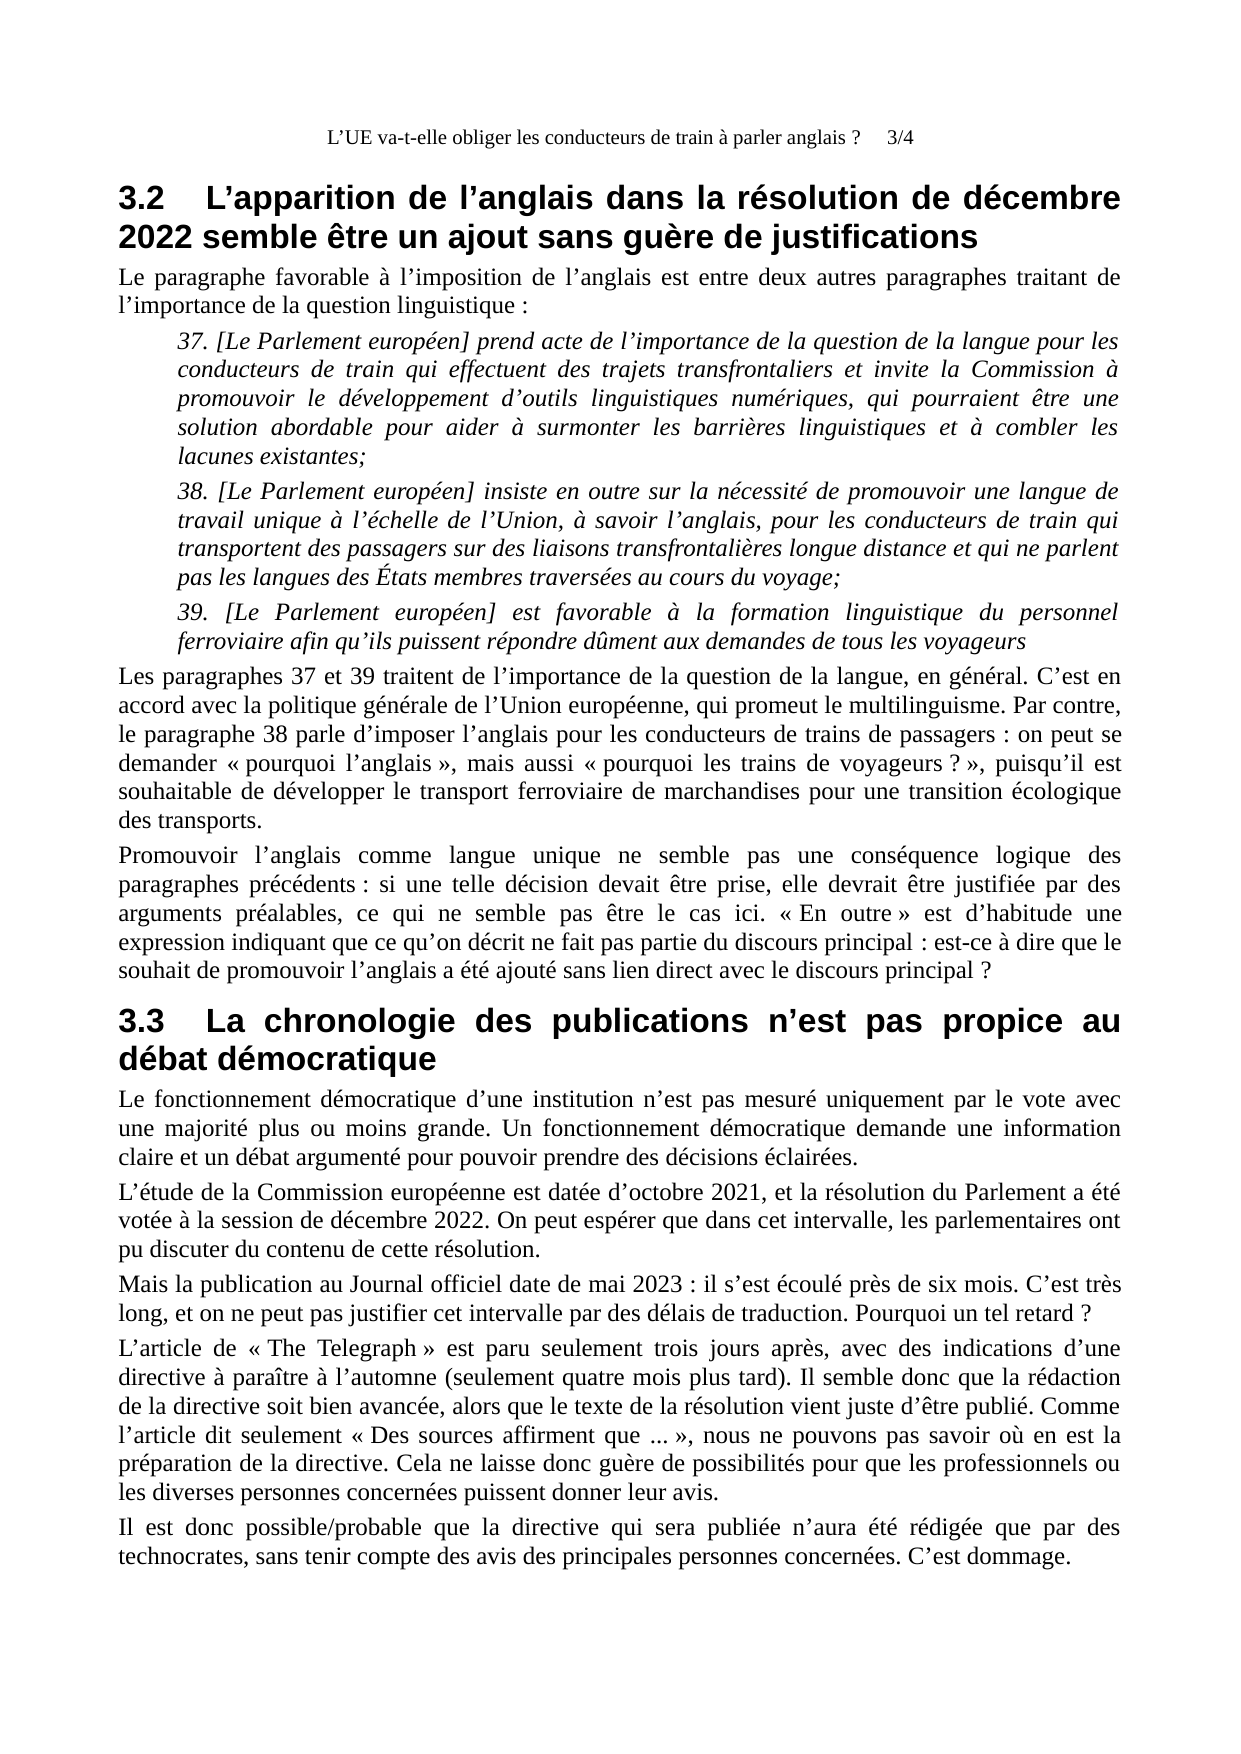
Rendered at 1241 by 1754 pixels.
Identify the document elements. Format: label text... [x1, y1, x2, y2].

text 38. [Le Parlement européen] insiste en outre sur la nécessité de promouvoir une langue de travail unique à l’échelle de l’Union, à savoir l’anglais, pour les conducteurs de train qui transportent des passagers sur des liaisons transfrontalières longue distance et qui ne parlent pas les langues des États membres traversées au cours du voyage; [177, 476, 1122, 591]
text L’étude de la Commission européenne est datée d’octobre 2021, et la résolution du Parlement a été votée à la session de décembre 2022. On peut espérer que dans cet intervalle, les parlementaires ont pu discuter du contenu de cette résolution. [118, 1177, 1122, 1263]
text Il est donc possible/probable que la directive qui sera publiée n’aura été rédigée que par des technocrates, sans tenir compte des avis des principales personnes concernées. C’est dommage. [118, 1512, 1122, 1570]
subtitle L’apparition de l’anglais dans la résolution de décembre 2022 semble être un ajout sans guère de justifications [118, 178, 1122, 255]
text Mais la publication au Journal officiel date de mai 2023 : il s’est écoulé près de six mois. C’est très long, et on ne peut pas justifier cet intervalle par des délais de traduction. Pourquoi un tel retard ? [118, 1269, 1122, 1327]
text Les paragraphes 37 et 39 traitent de l’importance de la question de la langue, en général. C’est en accord avec la politique générale de l’Union européenne, qui promeut le multilinguisme. Par contre, le paragraphe 38 parle d’imposer l’anglais pour les conducteurs de trains de passagers : on peut se demander « pourquoi l’anglais », mais aussi « pourquoi les trains de voyageurs ? », puisqu’il est souhaitable de développer le transport ferroviaire de marchandises pour une transition écologique des transports. [118, 661, 1122, 834]
text L’article de « The Telegraph » est paru seulement trois jours après, avec des indications d’une directive à paraître à l’automne (seulement quatre mois plus tard). Il semble donc que la rédaction de la directive soit bien avancée, alors que le texte de la résolution vient juste d’être publié. Comme l’article dit seulement « Des sources affirment que ... », nous ne pouvons pas savoir où en est la préparation de la directive. Cela ne laisse donc guère de possibilités pour que les professionnels ou les diverses personnes concernées puissent donner leur avis. [118, 1333, 1122, 1506]
text Promouvoir l’anglais comme langue unique ne semble pas une conséquence logique des paragraphes précédents : si une telle décision devait être prise, elle devrait être justifiée par des arguments préalables, ce qui ne semble pas être le cas ici. « En outre » est d’habitude une expression indiquant que ce qu’on décrit ne fait pas partie du discours principal : est-ce à dire que le souhait de promouvoir l’anglais a été ajouté sans lien direct avec le discours principal ? [118, 840, 1122, 984]
text Le paragraphe favorable à l’imposition de l’anglais est entre deux autres paragraphes traitant de l’importance de la question linguistique : [118, 262, 1122, 319]
text 37. [Le Parlement européen] prend acte de l’importance de la question de la langue pour les conducteurs de train qui effectuent des trajets transfrontaliers et invite la Commission à promouvoir le développement d’outils linguistiques numériques, qui pourraient être une solution abordable pour aider à surmonter les barrières linguistiques et à combler les lacunes existantes; [177, 326, 1122, 469]
text 39. [Le Parlement européen] est favorable à la formation linguistique du personnel ferroviaire afin qu’ils puissent répondre dûment aux demandes de tous les voyageurs [177, 597, 1122, 655]
subtitle La chronologie des publications n’est pas propice au débat démocratique [118, 1000, 1122, 1078]
text Le fonctionnement démocratique d’une institution n’est pas mesuré uniquement par le vote avec une majorité plus ou moins grande. Un fonctionnement démocratique demande une information claire et un débat argumenté pour pouvoir prendre des décisions éclairées. [118, 1084, 1122, 1170]
